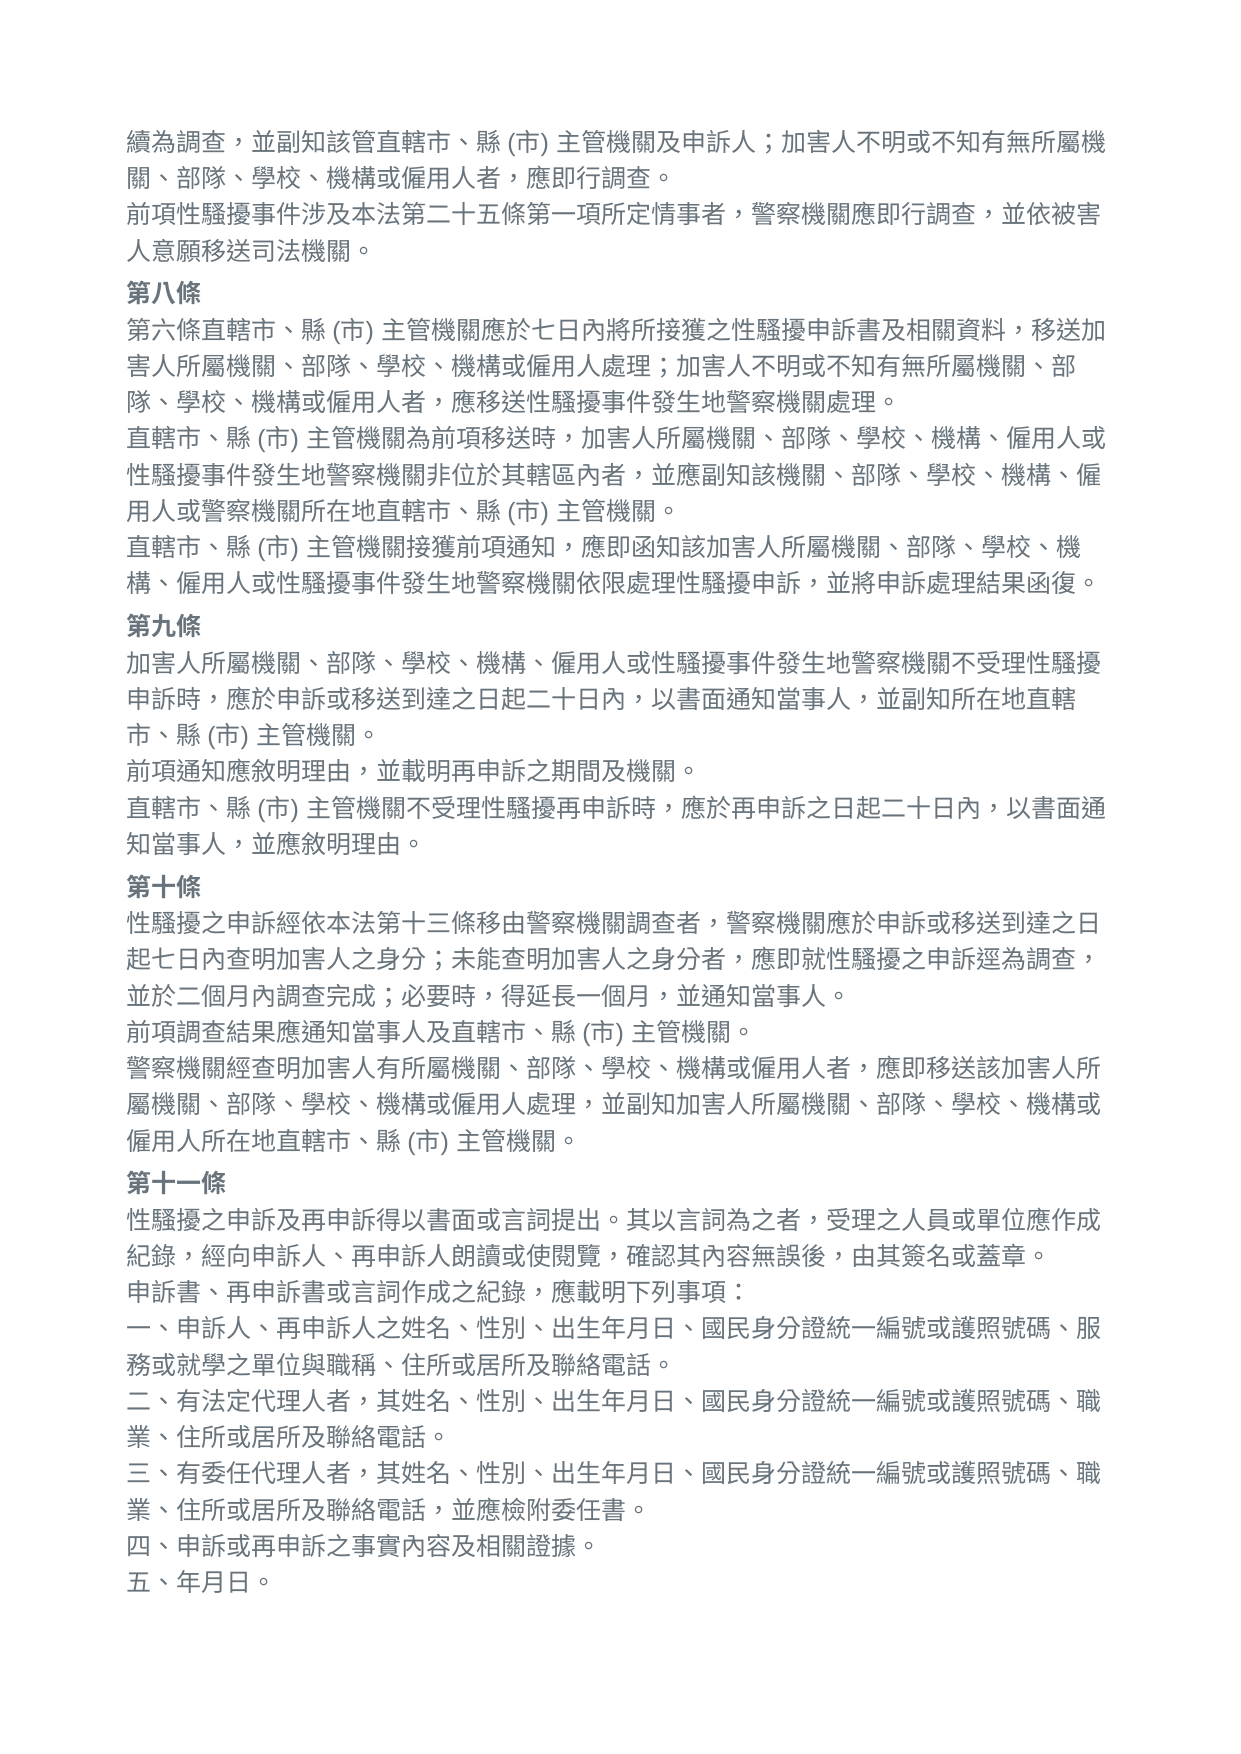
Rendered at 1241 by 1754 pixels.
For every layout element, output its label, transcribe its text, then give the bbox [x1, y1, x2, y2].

table_cell 第八條 第六條直轄市、縣 (市) 主管機關應於七日內將所接獲之性騷擾申訴書及相關資料，移送加害人所屬機關、部隊、學校、機構或僱用人處理；加害人不明或不知有無所屬機關、部隊、學校、機構或僱用人者，應移送性騷擾事件發生地警察機關處理。 直轄市、縣 (市) 主管機關為前項移送時，加害人所屬機關、部隊、學校、機構、僱用人或性騷擾事件發生地警察機關非位於其轄區內者，並應副知該機關、部隊、學校、機構、僱用人或警察機關所在地直轄市、縣 (市) 主管機關。 直轄市、縣 (市) 主管機關接獲前項通知，應即函知該加害人所屬機關、部隊、學校、機構、僱用人或性騷擾事件發生地警察機關依限處理性騷擾申訴，並將申訴處理結果函復。 [118, 270, 1122, 603]
table_cell 第九條 加害人所屬機關、部隊、學校、機構、僱用人或性騷擾事件發生地警察機關不受理性騷擾申訴時，應於申訴或移送到達之日起二十日內，以書面通知當事人，並副知所在地直轄市、縣 (市) 主管機關。 前項通知應敘明理由，並載明再申訴之期間及機關。 直轄市、縣 (市) 主管機關不受理性騷擾再申訴時，應於再申訴之日起二十日內，以書面通知當事人，並應敘明理由。 [118, 603, 1122, 863]
table_cell 第十條 性騷擾之申訴經依本法第十三條移由警察機關調查者，警察機關應於申訴或移送到達之日起七日內查明加害人之身分；未能查明加害人之身分者，應即就性騷擾之申訴逕為調查，並於二個月內調查完成；必要時，得延長一個月，並通知當事人。 前項調查結果應通知當事人及直轄市、縣 (市) 主管機關。 警察機關經查明加害人有所屬機關、部隊、學校、機構或僱用人者，應即移送該加害人所屬機關、部隊、學校、機構或僱用人處理，並副知加害人所屬機關、部隊、學校、機構或僱用人所在地直轄市、縣 (市) 主管機關。 [118, 863, 1122, 1160]
table_cell 第十一條 性騷擾之申訴及再申訴得以書面或言詞提出。其以言詞為之者，受理之人員或單位應作成紀錄，經向申訴人、再申訴人朗讀或使閱覽，確認其內容無誤後，由其簽名或蓋章。 申訴書、再申訴書或言詞作成之紀錄，應載明下列事項： 一、申訴人、再申訴人之姓名、性別、出生年月日、國民身分證統一編號或護照號碼、服務或就學之單位與職稱、住所或居所及聯絡電話。 二、有法定代理人者，其姓名、性別、出生年月日、國民身分證統一編號或護照號碼、職業、住所或居所及聯絡電話。 三、有委任代理人者，其姓名、性別、出生年月日、國民身分證統一編號或護照號碼、職業、住所或居所及聯絡電話，並應檢附委任書。 四、申訴或再申訴之事實內容及相關證據。 五、年月日。 [118, 1160, 1122, 1601]
table_cell 續為調查，並副知該管直轄市、縣 (市) 主管機關及申訴人；加害人不明或不知有無所屬機關、部隊、學校、機構或僱用人者，應即行調查。 前項性騷擾事件涉及本法第二十五條第一項所定情事者，警察機關應即行調查，並依被害人意願移送司法機關。 [118, 118, 1122, 270]
